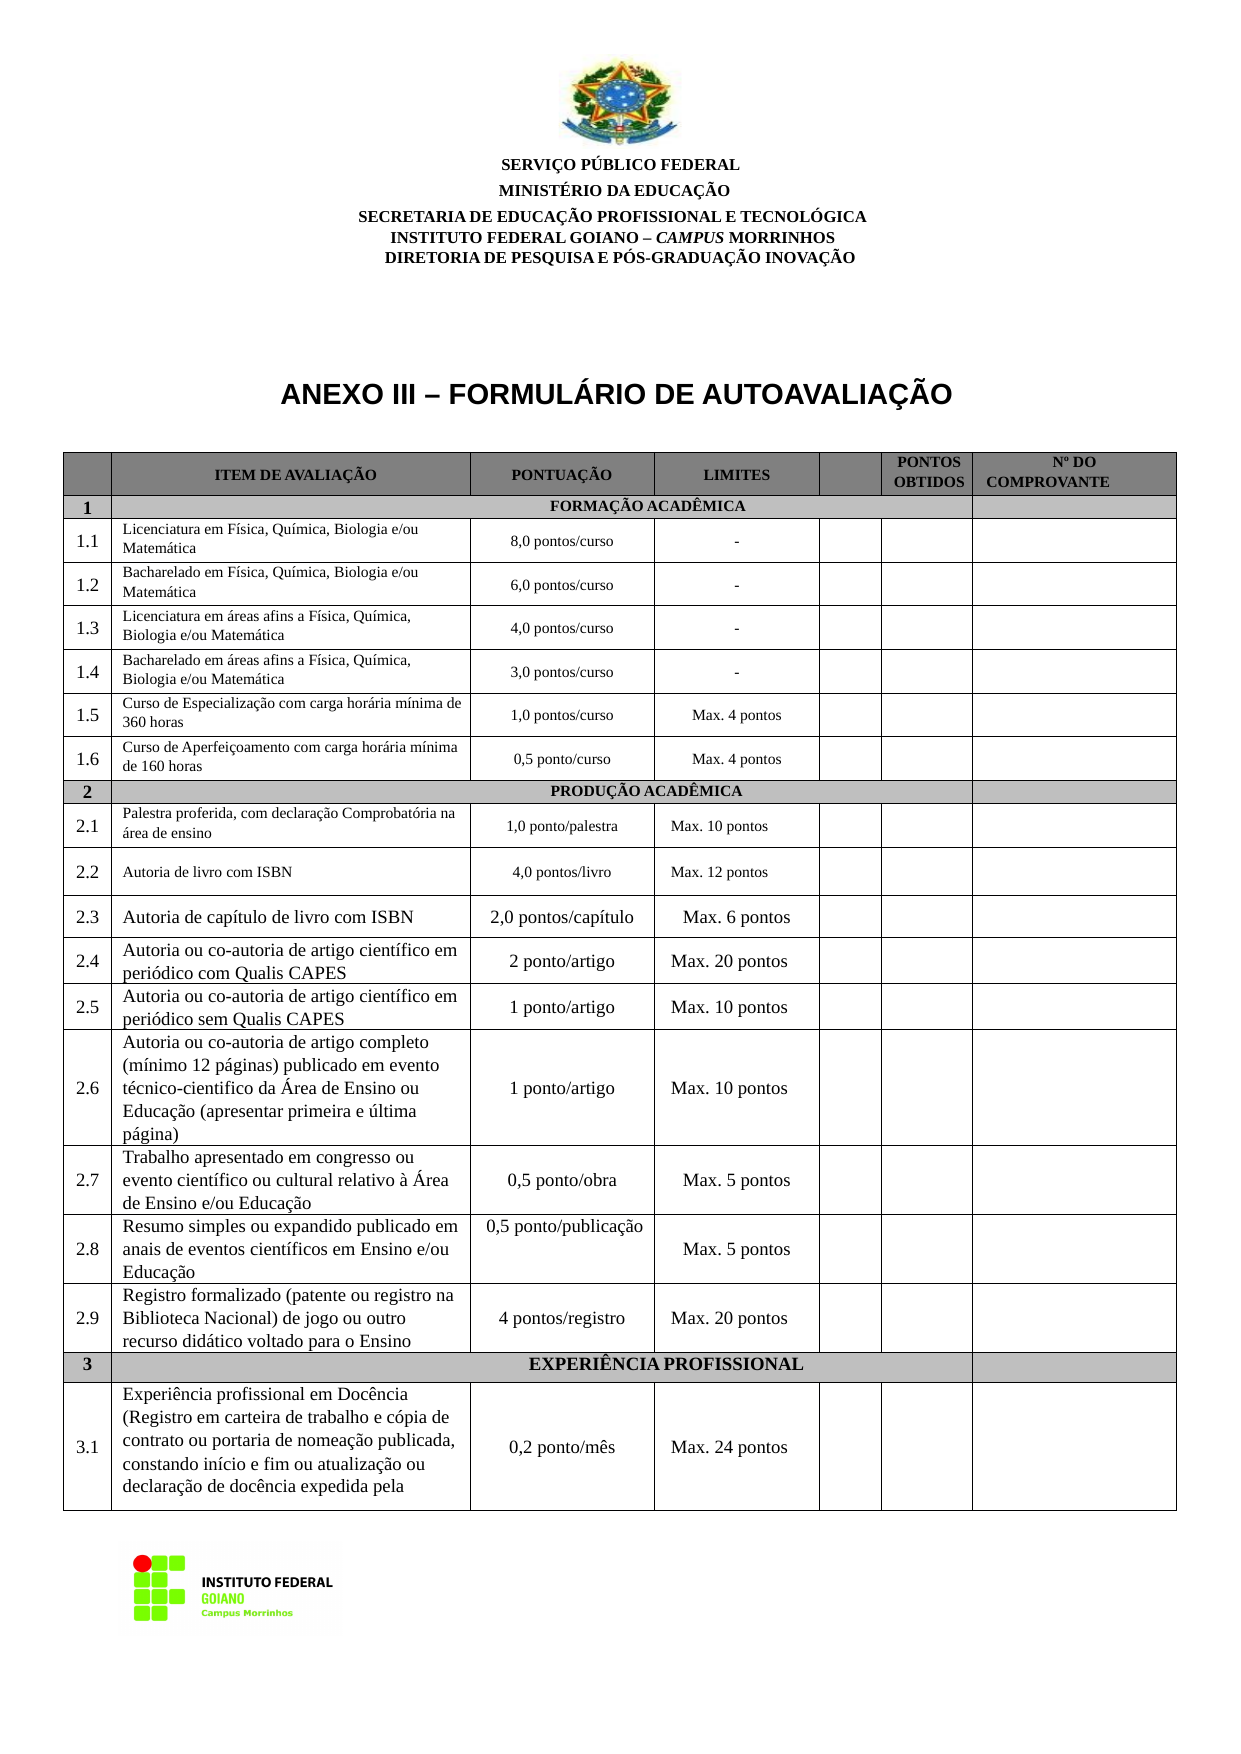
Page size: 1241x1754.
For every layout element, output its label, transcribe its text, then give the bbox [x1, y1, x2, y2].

table_cell [882, 1383, 972, 1510]
table_cell 2 [64, 781, 111, 803]
table_cell [882, 848, 972, 895]
table_cell Resumo simples ou expandido publicado em anais de eventos científicos em Ensino e/ou Educação [112, 1215, 470, 1283]
table_cell [881, 1353, 972, 1382]
table_cell [882, 563, 972, 605]
table_cell [882, 1284, 972, 1352]
table_cell [820, 496, 881, 518]
table_cell [973, 781, 1176, 803]
table_cell Max. 10 pontos [655, 804, 819, 847]
table_cell [882, 694, 972, 736]
table_cell Max. 10 pontos [655, 1030, 819, 1144]
table_cell 2 ponto/artigo [471, 938, 654, 983]
table_cell 3 [64, 1353, 111, 1382]
table_cell [973, 650, 1176, 692]
table_cell Registro formalizado (patente ou registro na Biblioteca Nacional) de jogo ou outro recurso didático voltado para o Ensino [112, 1284, 470, 1352]
table_cell Licenciatura em áreas afins a Física, Química, Biologia e/ou Matemática [112, 606, 470, 649]
table_cell Max. 12 pontos [655, 848, 819, 895]
table_cell 2.8 [64, 1215, 111, 1283]
table_cell [973, 563, 1176, 605]
table_cell 1.3 [64, 606, 111, 649]
table_cell [882, 737, 972, 780]
table_cell 2.7 [64, 1146, 111, 1213]
table_cell [973, 1215, 1176, 1283]
table_cell [973, 1383, 1176, 1510]
subtitle ANEXO III – FORMULÁRIO DE AUTOAVALIAÇÃO [118, 377, 1115, 411]
table_cell Curso de Aperfeiçoamento com carga horária mínima de 160 horas [112, 737, 470, 780]
table_cell [973, 496, 1176, 518]
table_cell [820, 1030, 881, 1144]
table_cell EXPERIÊNCIA PROFISSIONAL [112, 1353, 820, 1382]
table_header [64, 453, 111, 495]
table_cell [820, 1383, 881, 1510]
table_cell 1.2 [64, 563, 111, 605]
table_cell Trabalho apresentado em congresso ou evento científico ou cultural relativo à Área de Ensino e/ou Educação [112, 1146, 470, 1213]
table_cell 1.5 [64, 694, 111, 736]
table_cell 2.2 [64, 848, 111, 895]
table_cell [882, 896, 972, 937]
table_cell 1.1 [64, 519, 111, 562]
table_cell 1 [64, 496, 111, 518]
table_cell [882, 1146, 972, 1213]
table_cell - [655, 650, 819, 692]
table_cell Max. 5 pontos [655, 1215, 819, 1283]
table_header [820, 453, 881, 495]
table_cell [820, 1353, 881, 1382]
table_cell 0,5 ponto/curso [471, 737, 654, 780]
table_cell [973, 1146, 1176, 1213]
table_cell 1 ponto/artigo [471, 984, 654, 1029]
table_cell - [655, 519, 819, 562]
table_header PONTOS OBTIDOS [882, 453, 972, 495]
table_cell 6,0 pontos/curso [471, 563, 654, 605]
table_cell 1.6 [64, 737, 111, 780]
table_cell Max. 6 pontos [655, 896, 819, 937]
table_cell [820, 804, 881, 847]
table_cell 4,0 pontos/livro [471, 848, 654, 895]
table_cell [820, 519, 881, 562]
table_cell [820, 1215, 881, 1283]
picture [558, 54, 682, 149]
table_cell Max. 10 pontos [655, 984, 819, 1029]
table_cell [973, 984, 1176, 1029]
table_cell [820, 938, 881, 983]
table_cell Max. 20 pontos [655, 938, 819, 983]
table_cell [882, 519, 972, 562]
table_cell [820, 650, 881, 692]
table_cell [882, 1030, 972, 1144]
table_cell [882, 650, 972, 692]
table_cell [820, 737, 881, 780]
table_cell [973, 737, 1176, 780]
table_cell 2.3 [64, 896, 111, 937]
table_cell [881, 496, 972, 518]
table_header Nº DO COMPROVANTE [973, 453, 1176, 495]
table_cell Autoria ou co-autoria de artigo científico em periódico sem Qualis CAPES [112, 984, 470, 1029]
table_cell 2,0 pontos/capítulo [471, 896, 654, 937]
table_cell [973, 1284, 1176, 1352]
table_cell [820, 848, 881, 895]
table_cell 0,5 ponto/obra [471, 1146, 654, 1213]
table_cell 1.4 [64, 650, 111, 692]
table_header ITEM DE AVALIAÇÃO [112, 453, 470, 495]
table_cell 8,0 pontos/curso [471, 519, 654, 562]
table_cell Max. 5 pontos [655, 1146, 819, 1213]
table_header LIMITES [655, 453, 819, 495]
table_cell 4,0 pontos/curso [471, 606, 654, 649]
table_cell PRODUÇÃO ACADÊMICA [112, 781, 820, 803]
table_cell [820, 984, 881, 1029]
table_cell [820, 781, 881, 803]
table_cell [820, 896, 881, 937]
table_cell Licenciatura em Física, Química, Biologia e/ou Matemática [112, 519, 470, 562]
table_cell [820, 1146, 881, 1213]
table_cell [973, 804, 1176, 847]
table_cell [881, 781, 972, 803]
table_cell 1 ponto/artigo [471, 1030, 654, 1144]
table_cell [973, 1353, 1176, 1382]
table_cell [973, 848, 1176, 895]
table_cell Experiência profissional em Docência (Registro em carteira de trabalho e cópia de contrato ou portaria de nomeação publicada, constando início e fim ou atualização ou declaração de docência expedida pela [112, 1383, 470, 1510]
table_cell 1,0 ponto/palestra [471, 804, 654, 847]
table_cell [882, 804, 972, 847]
table_cell Palestra proferida, com declaração Comprobatória na área de ensino [112, 804, 470, 847]
table_cell 2.9 [64, 1284, 111, 1352]
table_cell - [655, 563, 819, 605]
table_cell Max. 24 pontos [655, 1383, 819, 1510]
table_cell [820, 1284, 881, 1352]
table_cell 2.5 [64, 984, 111, 1029]
table_cell Bacharelado em Física, Química, Biologia e/ou Matemática [112, 563, 470, 605]
table_cell [820, 606, 881, 649]
table_cell [973, 1030, 1176, 1144]
table_cell Autoria ou co-autoria de artigo completo (mínimo 12 páginas) publicado em evento técnico-cientifico da Área de Ensino ou Educação (apresentar primeira e última página) [112, 1030, 470, 1144]
table_cell 4 pontos/registro [471, 1284, 654, 1352]
table_cell 0,2 ponto/mês [471, 1383, 654, 1510]
table_cell Curso de Especialização com carga horária mínima de 360 horas [112, 694, 470, 736]
table_cell 2.1 [64, 804, 111, 847]
table_cell [973, 606, 1176, 649]
table_cell [973, 938, 1176, 983]
table_cell FORMAÇÃO ACADÊMICA [112, 496, 820, 518]
table_cell - [655, 606, 819, 649]
table_cell [973, 519, 1176, 562]
table_cell Autoria de livro com ISBN [112, 848, 470, 895]
table_cell 1,0 pontos/curso [471, 694, 654, 736]
table_cell Max. 4 pontos [655, 737, 819, 780]
table_cell Autoria ou co-autoria de artigo científico em periódico com Qualis CAPES [112, 938, 470, 983]
table_cell [882, 606, 972, 649]
table_cell [820, 563, 881, 605]
table_cell 0,5 ponto/publicação [471, 1215, 654, 1283]
picture [118, 1541, 343, 1636]
table_cell Max. 4 pontos [655, 694, 819, 736]
table_cell [973, 896, 1176, 937]
table_cell [882, 938, 972, 983]
table_cell [973, 694, 1176, 736]
table_cell Max. 20 pontos [655, 1284, 819, 1352]
table_cell [820, 694, 881, 736]
table_header PONTUAÇÃO [471, 453, 654, 495]
table_cell Autoria de capítulo de livro com ISBN [112, 896, 470, 937]
table_cell [882, 984, 972, 1029]
table_cell 2.4 [64, 938, 111, 983]
table_cell Bacharelado em áreas afins a Física, Química, Biologia e/ou Matemática [112, 650, 470, 692]
table_cell [882, 1215, 972, 1283]
table_cell 3.1 [64, 1383, 111, 1510]
table_cell 3,0 pontos/curso [471, 650, 654, 692]
table_cell 2.6 [64, 1030, 111, 1144]
